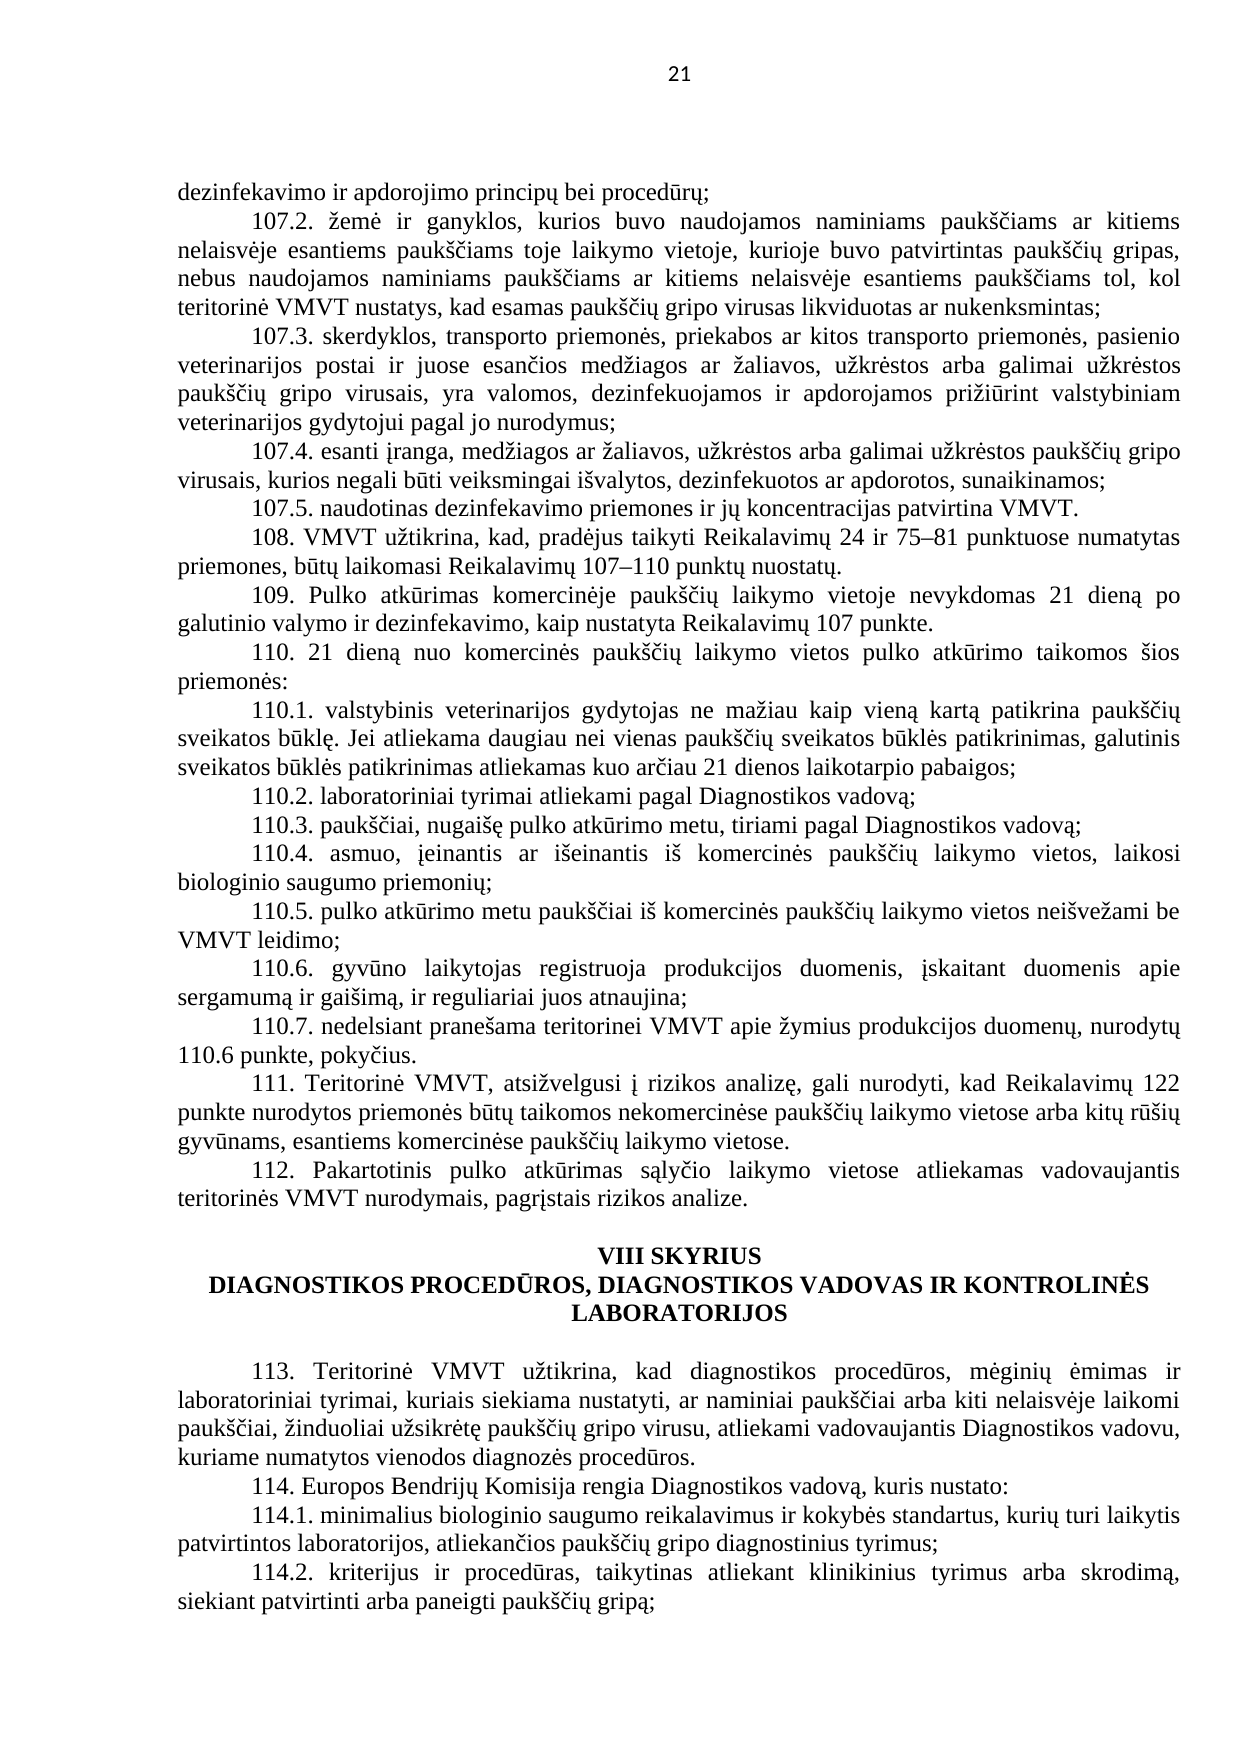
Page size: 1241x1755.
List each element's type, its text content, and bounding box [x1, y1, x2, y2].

text 110. 21 dieną nuo komercinės paukščių laikymo vietos pulko atkūrimo taikomos šios priemonės: [177, 637, 1181, 695]
text DIAGNOSTIKOS PROCEDŪROS, DIAGNOSTIKOS VADOVAS IR KONTROLINĖS LABORATORIJOS [177, 1270, 1181, 1327]
text 107.5. naudotinas dezinfekavimo priemones ir jų koncentracijas patvirtina VMVT. [177, 493, 1181, 522]
text dezinfekavimo ir apdorojimo principų bei procedūrų; [177, 177, 1181, 206]
text 108. VMVT užtikrina, kad, pradėjus taikyti Reikalavimų 24 ir 75–81 punktuose numatytas priemones, būtų laikomasi Reikalavimų 107–110 punktų nuostatų. [177, 522, 1181, 580]
text 110.7. nedelsiant pranešama teritorinei VMVT apie žymius produkcijos duomenų, nurodytų 110.6 punkte, pokyčius. [177, 1011, 1181, 1068]
text 110.5. pulko atkūrimo metu paukščiai iš komercinės paukščių laikymo vietos neišvežami be VMVT leidimo; [177, 896, 1181, 953]
text 110.1. valstybinis veterinarijos gydytojas ne mažiau kaip vieną kartą patikrina paukščių sveikatos būklę. Jei atliekama daugiau nei vienas paukščių sveikatos būklės patikrinimas, galutinis sveikatos būklės patikrinimas atliekamas kuo arčiau 21 dienos laikotarpio pabaigos; [177, 695, 1181, 781]
text VIII SKYRIUS [177, 1241, 1181, 1270]
text 114.1. minimalius biologinio saugumo reikalavimus ir kokybės standartus, kurių turi laikytis patvirtintos laboratorijos, atliekančios paukščių gripo diagnostinius tyrimus; [177, 1500, 1181, 1557]
text 112. Pakartotinis pulko atkūrimas sąlyčio laikymo vietose atliekamas vadovaujantis teritorinės VMVT nurodymais, pagrįstais rizikos analize. [177, 1155, 1181, 1212]
text 113. Teritorinė VMVT užtikrina, kad diagnostikos procedūros, mėginių ėmimas ir laboratoriniai tyrimai, kuriais siekiama nustatyti, ar naminiai paukščiai arba kiti nelaisvėje laikomi paukščiai, žinduoliai užsikrėtę paukščių gripo virusu, atliekami vadovaujantis Diagnostikos vadovu, kuriame numatytos vienodos diagnozės procedūros. [177, 1356, 1181, 1471]
text 114. Europos Bendrijų Komisija rengia Diagnostikos vadovą, kuris nustato: [177, 1471, 1181, 1500]
text 107.4. esanti įranga, medžiagos ar žaliavos, užkrėstos arba galimai užkrėstos paukščių gripo virusais, kurios negali būti veiksmingai išvalytos, dezinfekuotos ar apdorotos, sunaikinamos; [177, 436, 1181, 493]
text 114.2. kriterijus ir procedūras, taikytinas atliekant klinikinius tyrimus arba skrodimą, siekiant patvirtinti arba paneigti paukščių gripą; [177, 1557, 1181, 1615]
text 109. Pulko atkūrimas komercinėje paukščių laikymo vietoje nevykdomas 21 dieną po galutinio valymo ir dezinfekavimo, kaip nustatyta Reikalavimų 107 punkte. [177, 580, 1181, 637]
text 111. Teritorinė VMVT, atsižvelgusi į rizikos analizę, gali nurodyti, kad Reikalavimų 122 punkte nurodytos priemonės būtų taikomos nekomercinėse paukščių laikymo vietose arba kitų rūšių gyvūnams, esantiems komercinėse paukščių laikymo vietose. [177, 1068, 1181, 1155]
text 110.4. asmuo, įeinantis ar išeinantis iš komercinės paukščių laikymo vietos, laikosi biologinio saugumo priemonių; [177, 838, 1181, 896]
text 107.2. žemė ir ganyklos, kurios buvo naudojamos naminiams paukščiams ar kitiems nelaisvėje esantiems paukščiams toje laikymo vietoje, kurioje buvo patvirtintas paukščių gripas, nebus naudojamos naminiams paukščiams ar kitiems nelaisvėje esantiems paukščiams tol, kol teritorinė VMVT nustatys, kad esamas paukščių gripo virusas likviduotas ar nukenksmintas; [177, 206, 1181, 321]
text 110.2. laboratoriniai tyrimai atliekami pagal Diagnostikos vadovą; [177, 781, 1181, 810]
text 107.3. skerdyklos, transporto priemonės, priekabos ar kitos transporto priemonės, pasienio veterinarijos postai ir juose esančios medžiagos ar žaliavos, užkrėstos arba galimai užkrėstos paukščių gripo virusais, yra valomos, dezinfekuojamos ir apdorojamos prižiūrint valstybiniam veterinarijos gydytojui pagal jo nurodymus; [177, 321, 1181, 436]
text 110.6. gyvūno laikytojas registruoja produkcijos duomenis, įskaitant duomenis apie sergamumą ir gaišimą, ir reguliariai juos atnaujina; [177, 953, 1181, 1011]
text 110.3. paukščiai, nugaišę pulko atkūrimo metu, tiriami pagal Diagnostikos vadovą; [177, 810, 1181, 838]
